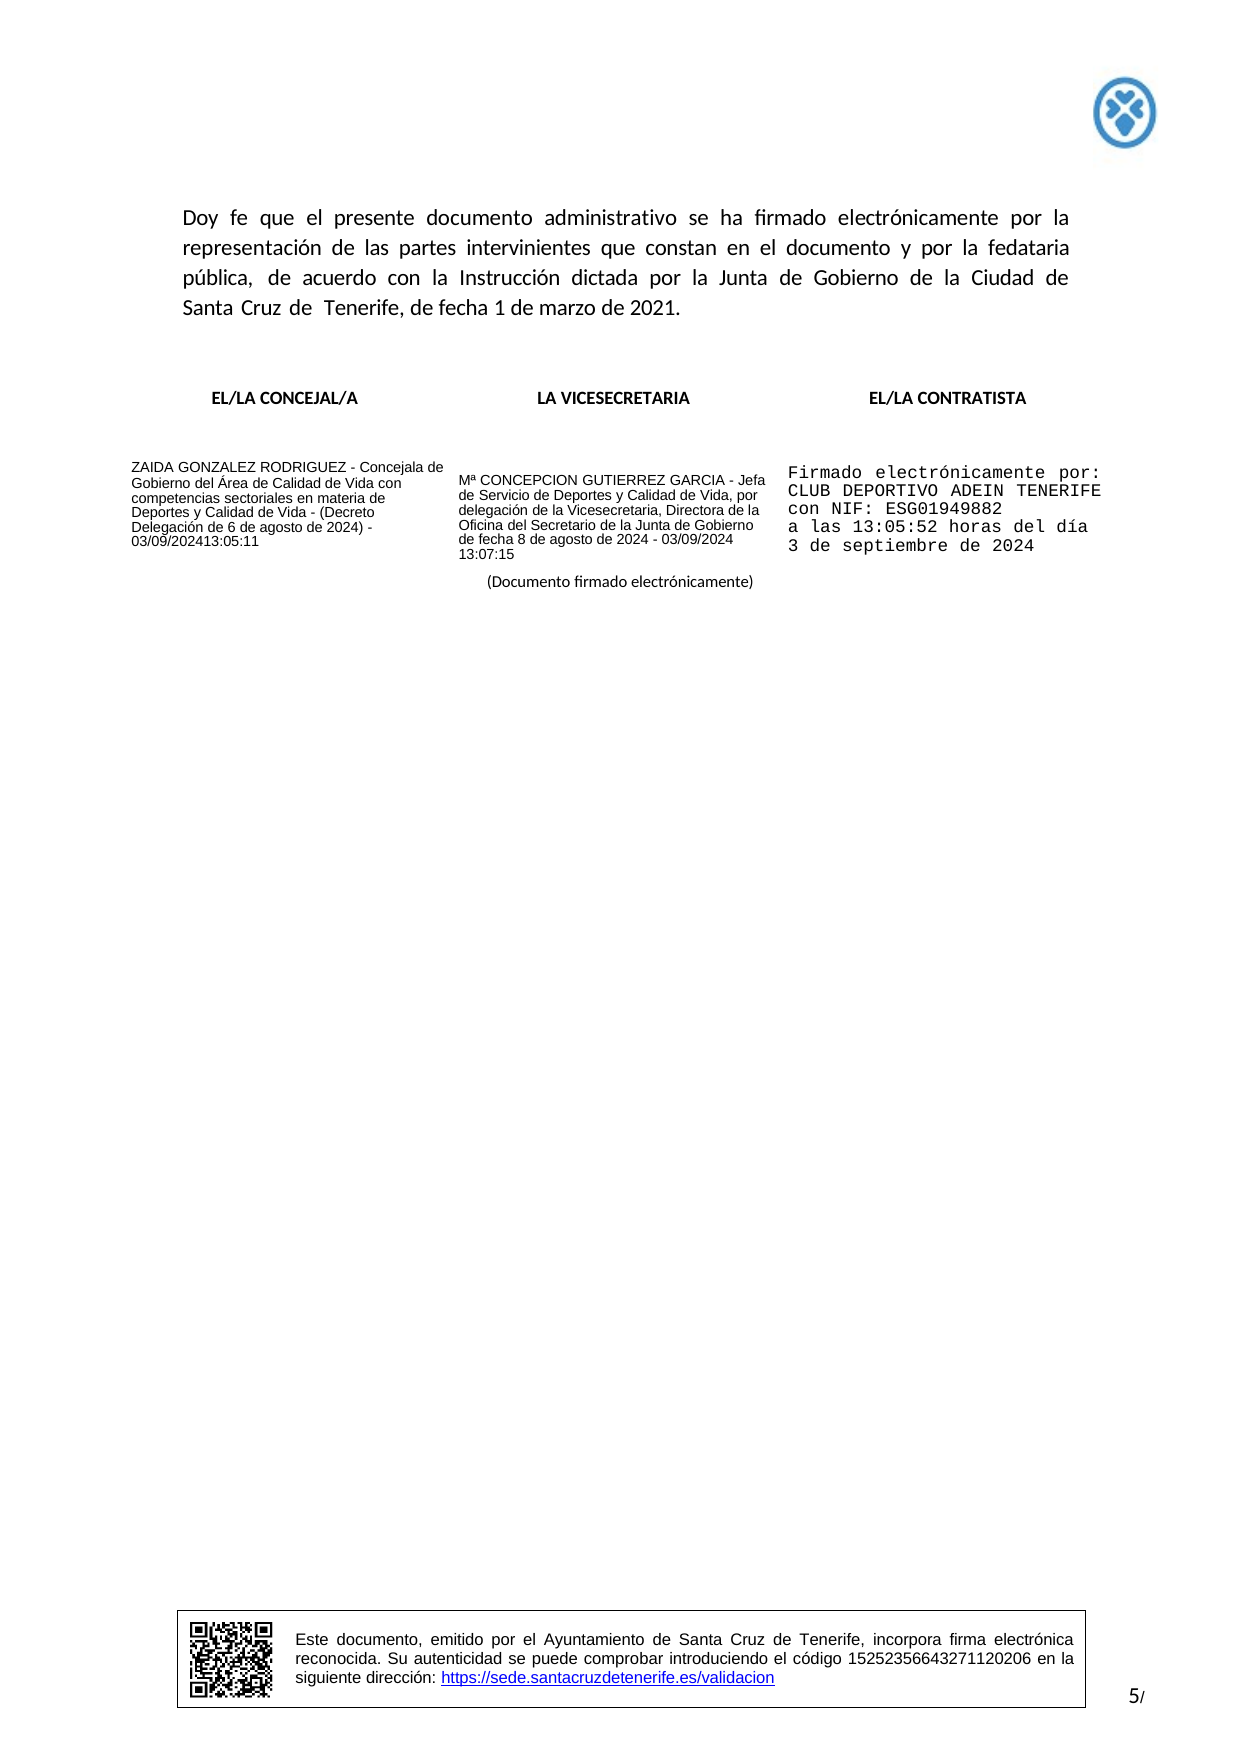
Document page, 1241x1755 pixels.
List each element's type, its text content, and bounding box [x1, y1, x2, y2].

text 3 de septiembre de 2024 [788, 537, 1170, 556]
text Gobierno del Área de Calidad de Vida con competencias sectoriales en materia de Deportes y Calidad de Vida - (Decreto Delegación de 6 de agosto de 2024) - 03/09/202413:05:11 [131, 477, 404, 550]
text a las 13:05:52 horas del día [788, 518, 1170, 537]
text Mª CONCEPCION GUTIERREZ GARCIA - Jefa [458, 473, 767, 488]
text ZAIDA GONZALEZ RODRIGUEZ - Concejala de [131, 460, 446, 476]
text Firmado electrónicamente por: CLUB DEPORTIVO ADEIN TENERIFE con NIF: ESG01949882 [788, 464, 1101, 518]
text (Documento firmado electrónicamente) [473, 572, 767, 592]
text de Servicio de Deportes y Calidad de Vida, por delegación de la Vicesecretaria, Directora de la Oficina del Secretario de la Junta de Gobierno de fecha 8 de agosto de 2024 - 03/09/2024 13:07:15 [458, 489, 764, 562]
text EL/LA CONCEJAL/A LA VICESECRETARIA EL/LA CONTRATISTA [211, 386, 1170, 409]
text Doy fe que el presente documento administrativo se ha firmado electrónicamente por la representación de las partes intervinientes que constan en el documento y por la fedataria pública, de acuerdo con la Instrucción dictada por la Junta de Gobierno de la Ciudad de Santa Cruz de Tenerife, de fecha 1 de marzo de 2021. [182, 203, 1070, 321]
